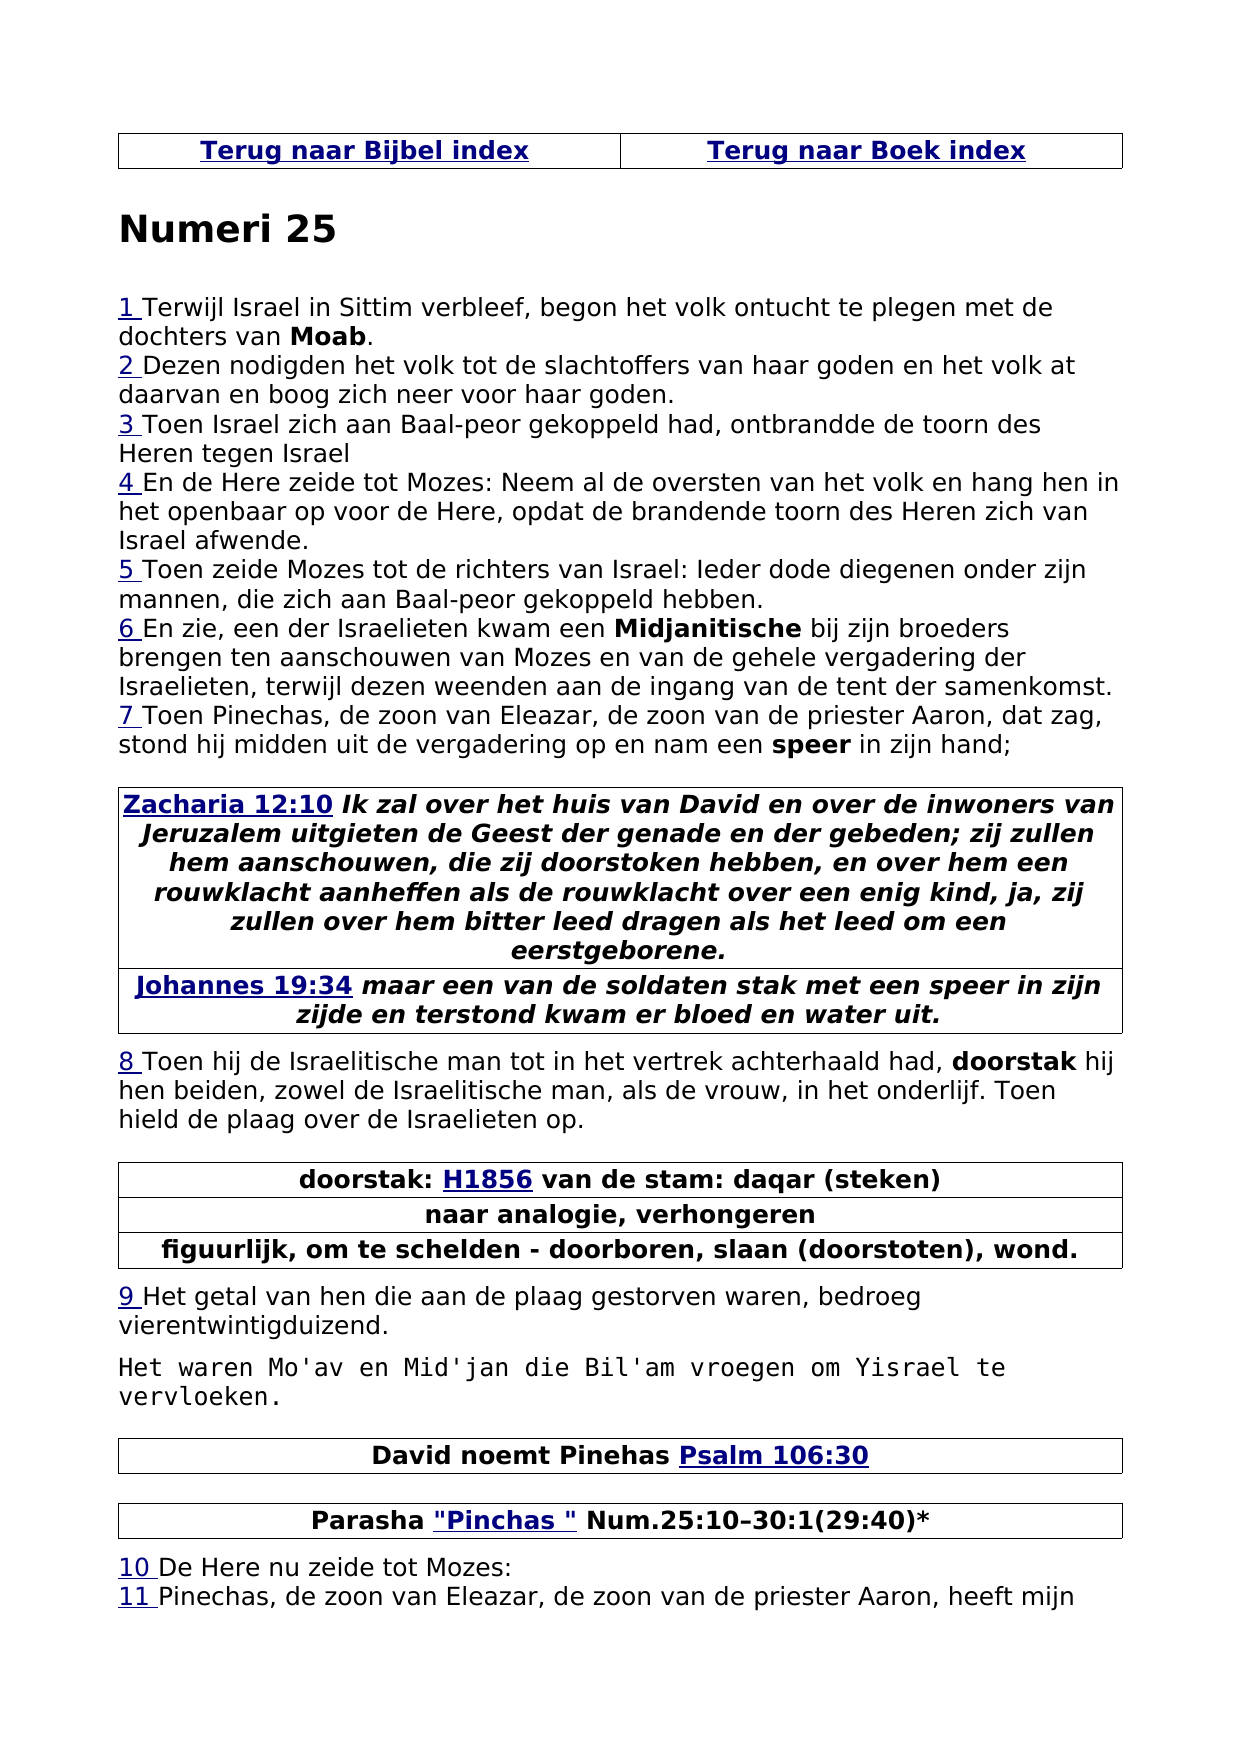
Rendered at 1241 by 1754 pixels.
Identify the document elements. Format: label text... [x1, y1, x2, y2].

text 1 Terwijl Israel in Sittim verbleef, begon het volk ontucht te plegen met de dochters van Moab. 2 Dezen nodigden het volk tot de slachtoffers van haar goden en het volk at daarvan en boog zich neer voor haar goden. 3 Toen Israel zich aan Baal-peor gekoppeld had, ontbrandde de toorn des Heren tegen Israel 4 En de Here zeide tot Mozes: Neem al de oversten van het volk en hang hen in het openbaar op voor de Here, opdat de brandende toorn des Heren zich van Israel afwende. 5 Toen zeide Mozes tot de richters van Israel: Ieder dode diegenen onder zijn mannen, die zich aan Baal-peor gekoppeld hebben. 6 En zie, een der Israelieten kwam een Midjanitische bij zijn broeders brengen ten aanschouwen van Mozes en van de gehele vergadering der Israelieten, terwijl dezen weenden aan de ingang van de tent der samenkomst. 7 Toen Pinechas, de zoon van Eleazar, de zoon van de priester Aaron, dat zag, stond hij midden uit de vergadering op en nam een speer in zijn hand; [118, 264, 1122, 760]
text 9 Het getal van hen die aan de plaag gestorven waren, bedroeg vierentwintigduizend. [118, 1282, 1122, 1341]
subtitle Numeri 25 [118, 208, 1122, 252]
table_cell Johannes 19:34 maar een van de soldaten stak met een speer in zijn zijde en terstond kwam er bloed en water uit. [119, 969, 1122, 1032]
table_header David noemt Pinehas Psalm 106:30 [119, 1439, 1122, 1473]
table_cell naar analogie, verhongeren [119, 1198, 1122, 1232]
text Het waren Mo'av en Mid'jan die Bil'am vroegen om Yisrael te vervloeken. [118, 1353, 1122, 1411]
text 10 De Here nu zeide tot Mozes: 11 Pinechas, de zoon van Eleazar, de zoon van de priester Aaron, heeft mijn [118, 1553, 1122, 1611]
table_cell figuurlijk, om te schelden - doorboren, slaan (doorstoten), wond. [119, 1233, 1122, 1267]
table_header Zacharia 12:10 Ik zal over het huis van David en over de inwoners van Jeruzalem uitgieten de Geest der genade en der gebeden; zij zullen hem aanschouwen, die zij doorstoken hebben, en over hem een rouwklacht aanheffen als de rouwklacht over een enig kind, ja, zij zullen over hem bitter leed dragen als het leed om een eerstgeborene. [119, 788, 1122, 968]
table_header Parasha "Pinchas " Num.25:10–30:1(29:40)* [119, 1504, 1122, 1538]
table_header doorstak: H1856 van de stam: daqar (steken) [119, 1163, 1122, 1197]
table_header Terug naar Bijbel index [119, 134, 620, 168]
text 8 Toen hij de Israelitische man tot in het vertrek achterhaald had, doorstak hij hen beiden, zowel de Israelitische man, als de vrouw, in het onderlijf. Toen hield de plaag over de Israelieten op. [118, 1047, 1122, 1135]
table_header Terug naar Boek index [621, 134, 1122, 168]
